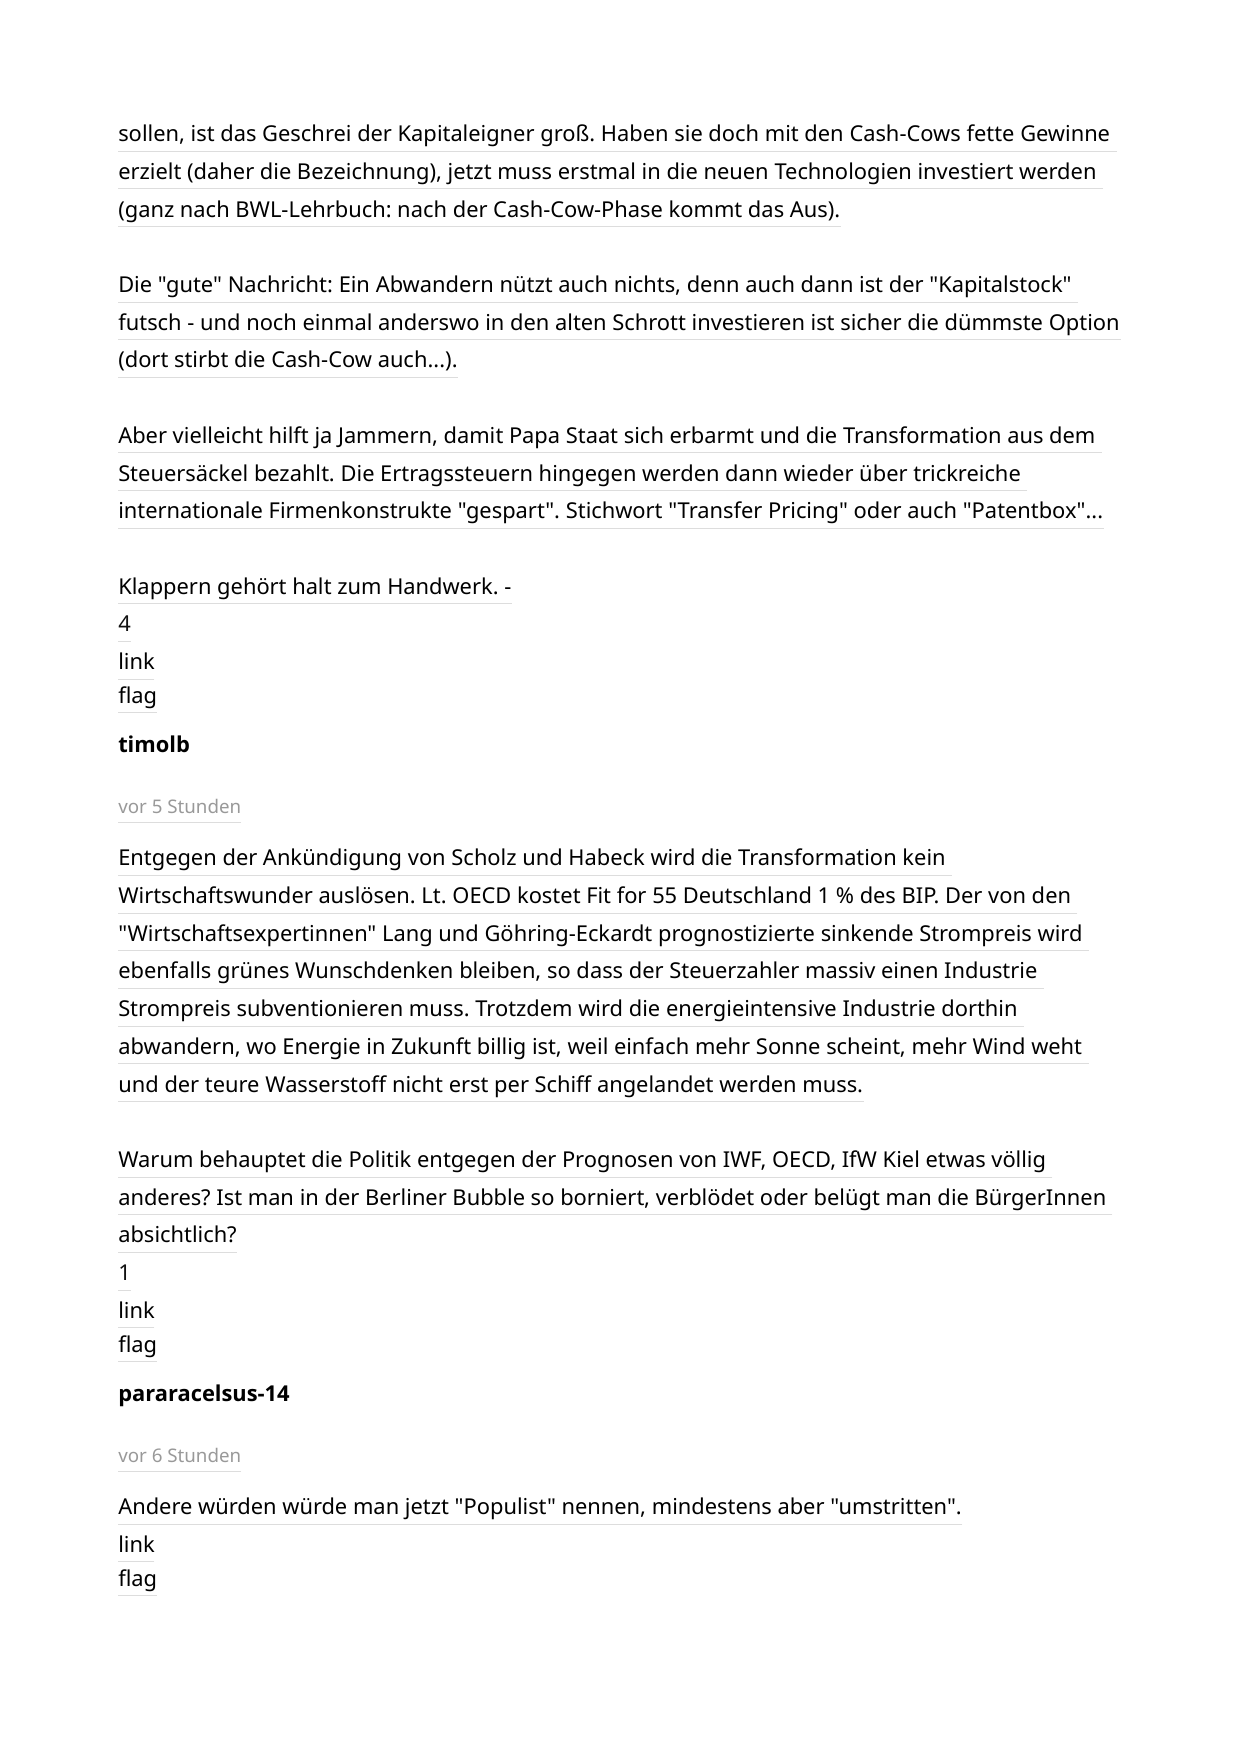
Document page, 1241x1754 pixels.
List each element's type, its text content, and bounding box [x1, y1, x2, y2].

text timolb [118, 729, 1122, 759]
text 1 [118, 1257, 1122, 1291]
text flag [118, 1562, 1122, 1596]
text vor 6 Stunden [118, 1442, 1117, 1472]
text sollen, ist das Geschrei der Kapitaleigner groß. Haben sie doch mit den Cash-Cows fette Gewinne erzielt (daher die Bezeichnung), jetzt muss erstmal in die neuen Technologien investiert werden (ganz nach BWL-Lehrbuch: nach der Cash-Cow-Phase kommt das Aus). Die "gute" Nachricht: Ein Abwandern nützt auch nichts, denn auch dann ist der "Kapitalstock" futsch - und noch einmal anderswo in den alten Schrott investieren ist sicher die dümmste Option (dort stirbt die Cash-Cow auch...). Aber vielleicht hilft ja Jammern, damit Papa Staat sich erbarmt und die Transformation aus dem Steuersäckel bezahlt. Die Ertragssteuern hingegen werden dann wieder über trickreiche internationale Firmenkonstrukte "gespart". Stichwort "Transfer Pricing" oder auch "Patentbox"... Klappern gehört halt zum Handwerk. - [118, 118, 1122, 604]
text Entgegen der Ankündigung von Scholz und Habeck wird die Transformation kein Wirtschaftswunder auslösen. Lt. OECD kostet Fit for 55 Deutschland 1 % des BIP. Der von den "Wirtschaftsexpertinnen" Lang und Göhring-Eckardt prognostizierte sinkende Strompreis wird ebenfalls grünes Wunschdenken bleiben, so dass der Steuerzahler massiv einen Industrie Strompreis subventionieren muss. Trotzdem wird die energieintensive Industrie dorthin abwandern, wo Energie in Zukunft billig ist, weil einfach mehr Sonne scheint, mehr Wind weht und der teure Wasserstoff nicht erst per Schiff angelandet werden muss. Warum behauptet die Politik entgegen der Prognosen von IWF, OECD, IfW Kiel etwas völlig anderes? Ist man in der Berliner Bubble so borniert, verblödet oder belügt man die BürgerInnen absichtlich? [118, 842, 1122, 1253]
text flag [118, 1328, 1122, 1362]
text link [118, 1529, 1122, 1562]
text pararacelsus-14 [118, 1378, 1122, 1408]
text 4 [118, 608, 1122, 642]
text link [118, 1295, 1122, 1328]
text Andere würden würde man jetzt "Populist" nennen, mindestens aber "umstritten". [118, 1491, 1122, 1525]
text link [118, 646, 1122, 680]
text vor 5 Stunden [118, 794, 1117, 823]
text flag [118, 680, 1122, 713]
